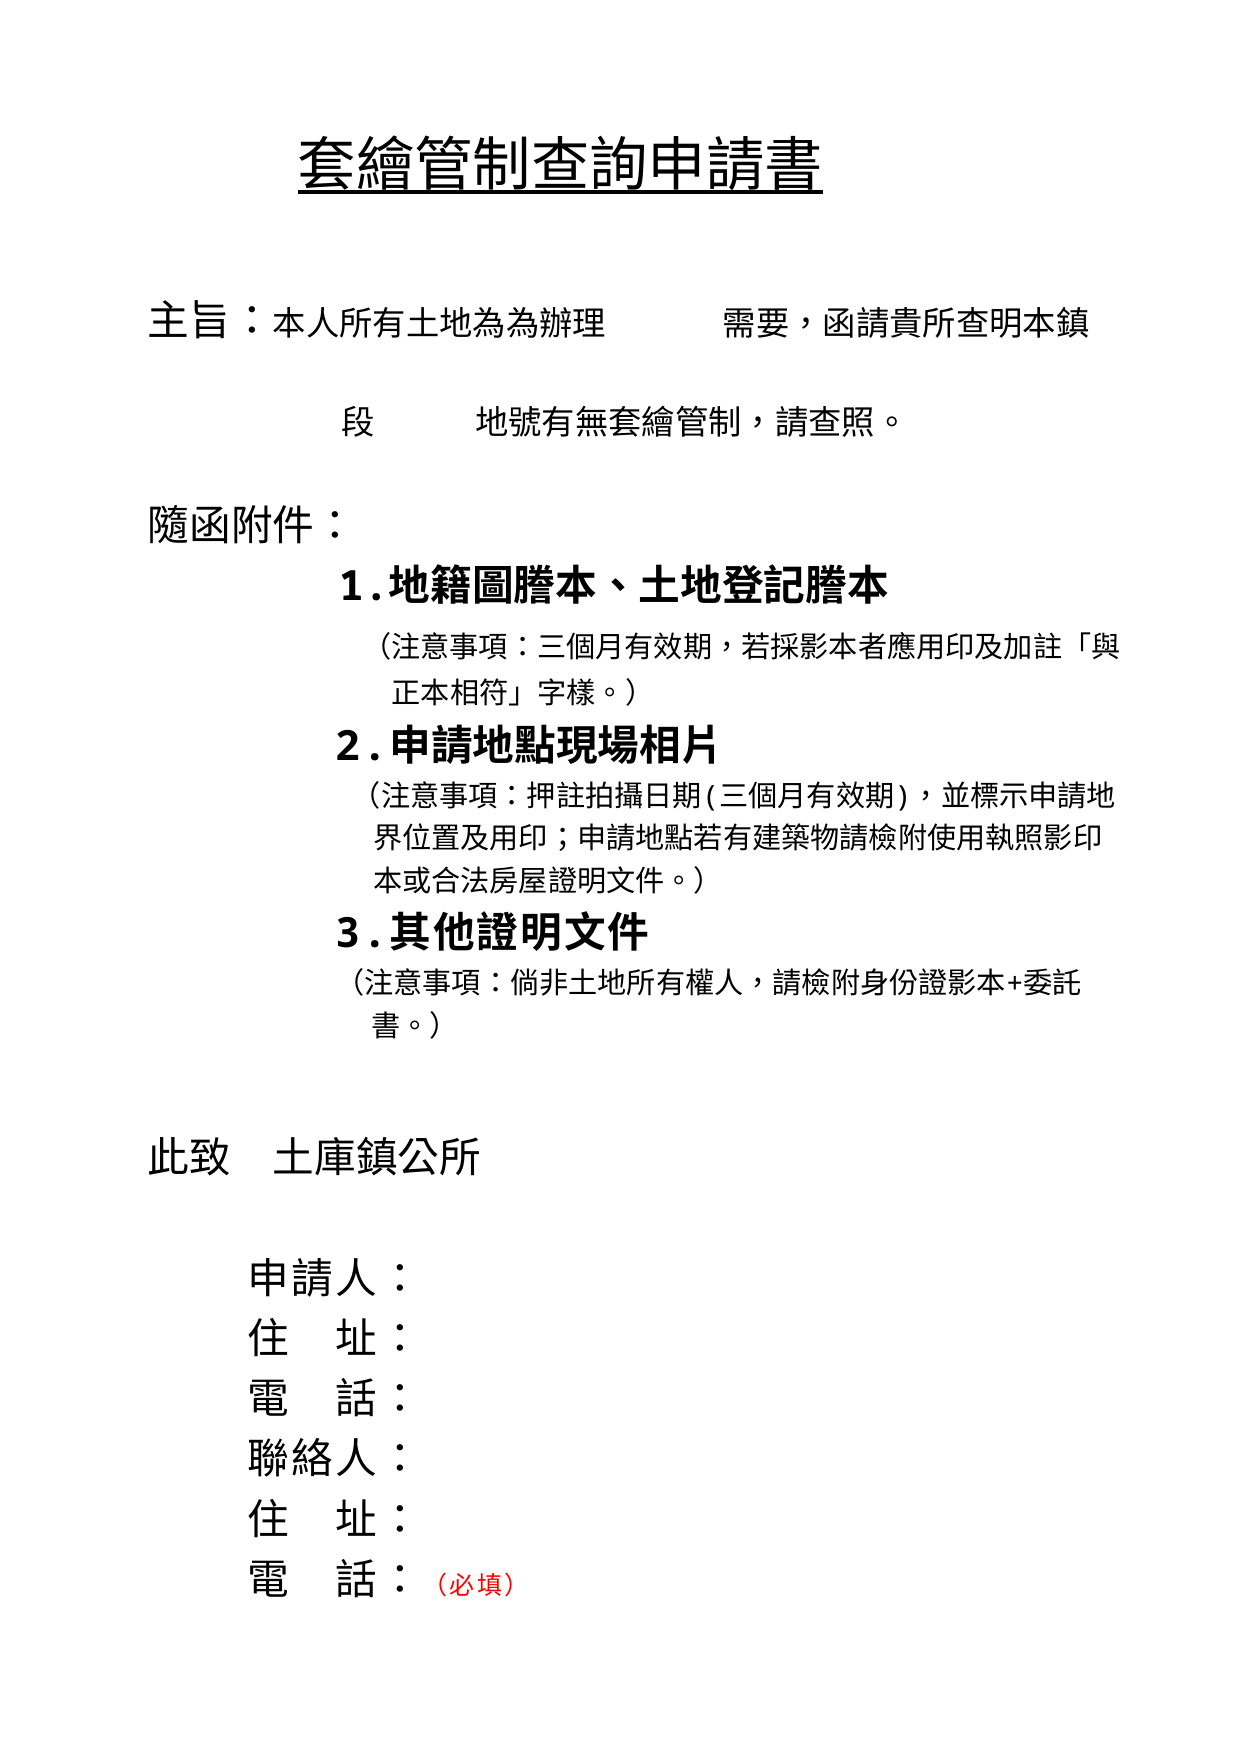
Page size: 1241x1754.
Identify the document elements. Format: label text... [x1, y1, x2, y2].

text 1.地籍圖謄本、土地登記謄本 [147, 552, 1122, 613]
text 住 址： [248, 1305, 1122, 1365]
text 2.申請地點現場相片 [335, 712, 1122, 772]
text 住 址： [248, 1486, 1122, 1546]
text 申請人： [248, 1245, 1122, 1305]
text （注意事項：倘非土地所有權人，請檢附身份證影本+委託書。） [335, 960, 1122, 1045]
text 3.其他證明文件 [335, 899, 1122, 960]
text （注意事項：押註拍攝日期(三個月有效期)，並標示申請地界位置及用印；申請地點若有建築物請檢附使用執照影印本或合法房屋證明文件。） [352, 772, 1122, 899]
text 此致 土庫鎮公所 [148, 1124, 1122, 1184]
text （注意事項：三個月有效期，若採影本者應用印及加註「與正本相符」字樣。） [335, 613, 1122, 712]
text 電 話：（必填） [248, 1546, 1122, 1607]
text 套繪管制查詢申請書 [298, 118, 972, 203]
text 電 話： [248, 1365, 1122, 1426]
text 聯絡人： [248, 1426, 1122, 1486]
text 隨函附件： [147, 492, 1122, 552]
text 主旨：本人所有土地為為辦理 需要，函請貴所查明本鎮 段 地號有無套繪管制，請查照。 [148, 287, 1122, 444]
